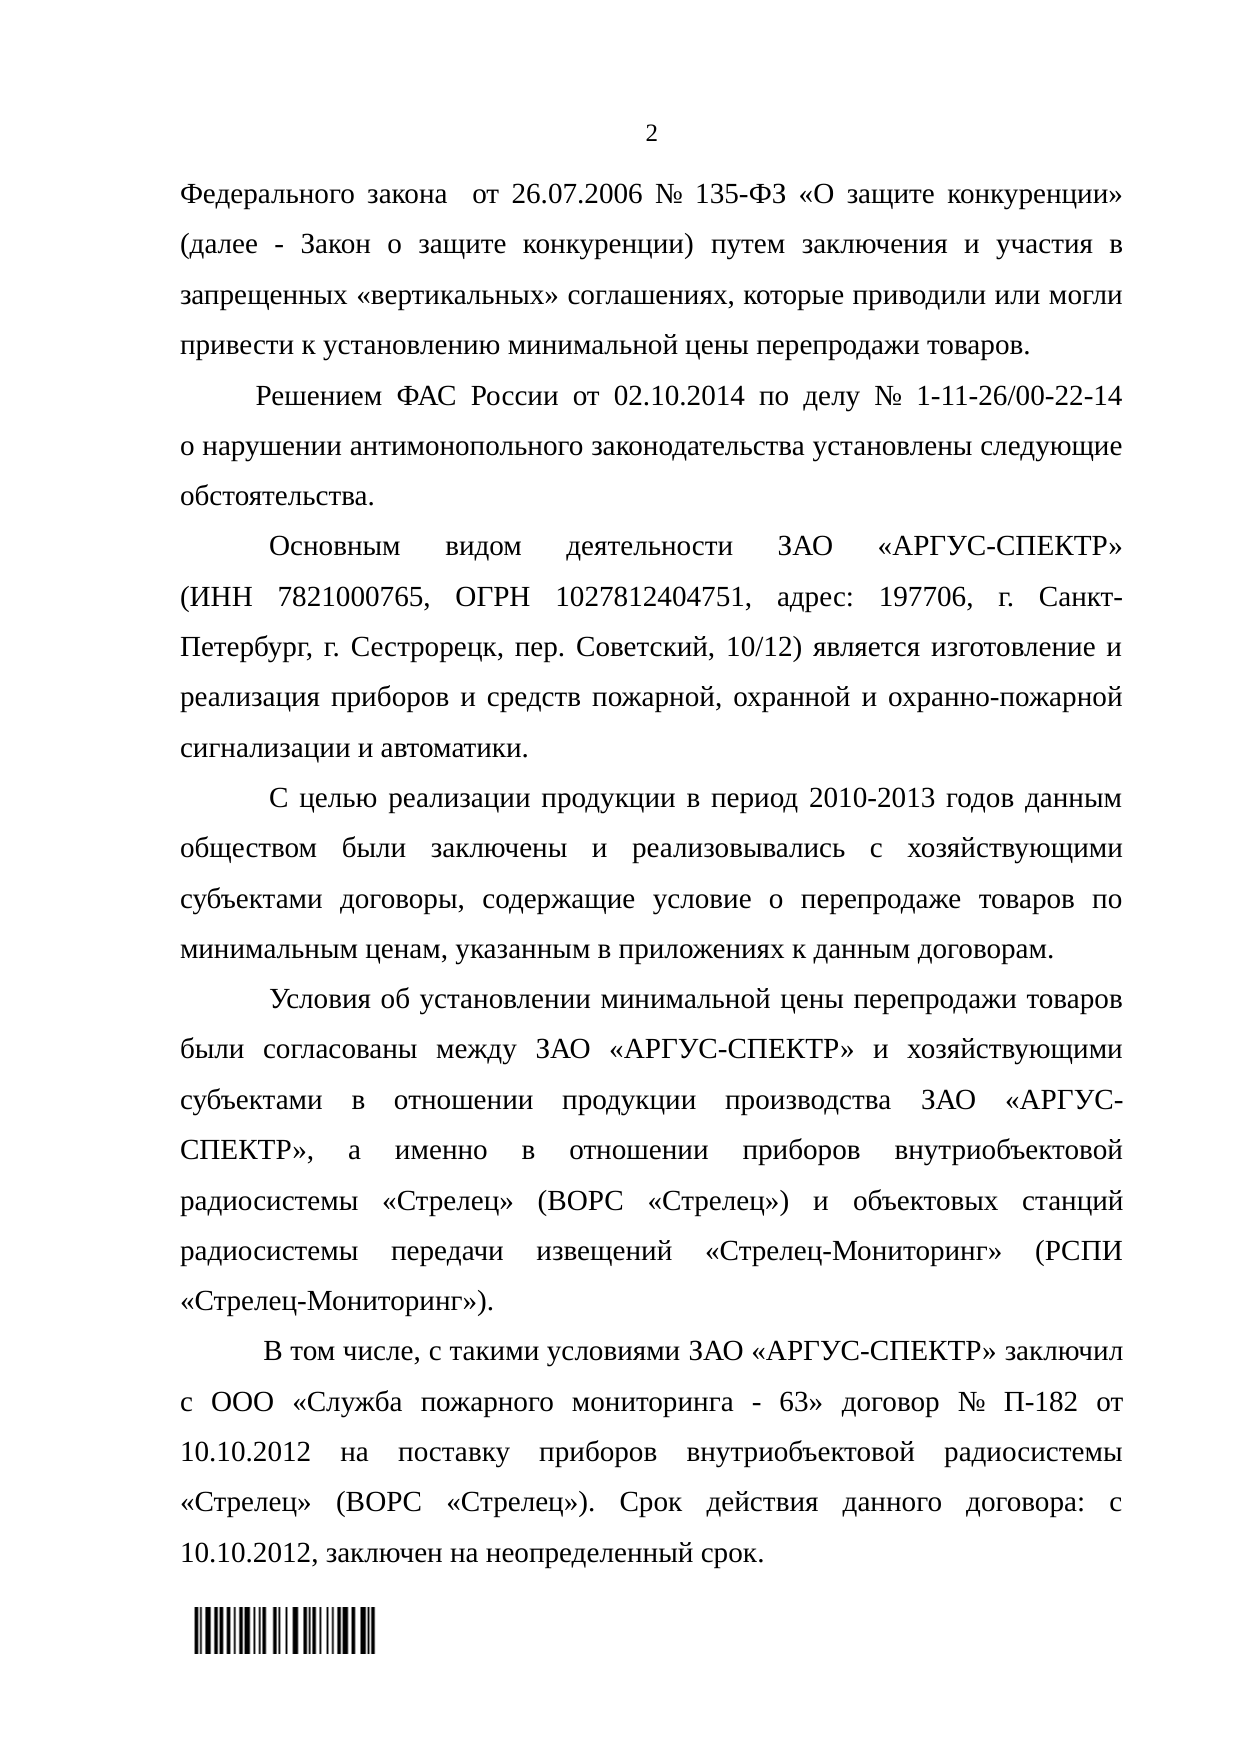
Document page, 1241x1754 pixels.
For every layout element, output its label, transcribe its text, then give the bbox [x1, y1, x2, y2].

text Федерального закона от 26.07.2006 № 135-ФЗ «О защите конкуренции» (далее - Закон о защите конкуренции) путем заключения и участия в запрещенных «вертикальных» соглашениях, которые приводили или могли привести к установлению минимальной цены перепродажи товаров. [180, 176, 1123, 361]
text В том числе, с такими условиями ЗАО «АРГУС-СПЕКТР» заключил с ООО «Служба пожарного мониторинга - 63» договор № П-182 от 10.10.2012 на поставку приборов внутриобъектовой радиосистемы «Стрелец» (ВОРС «Стрелец»). Срок действия данного договора: с 10.10.2012, заключен на неопределенный срок. [180, 1333, 1123, 1568]
text Условия об установлении минимальной цены перепродажи товаров были согласованы между ЗАО «АРГУС-СПЕКТР» и хозяйствующими субъектами в отношении продукции производства ЗАО «АРГУС-СПЕКТР», а именно в отношении приборов внутриобъектовой радиосистемы «Стрелец» (ВОРС «Стрелец») и объектовых станций радиосистемы передачи извещений «Стрелец-Мониторинг» (РСПИ «Стрелец-Мониторинг»). [180, 981, 1123, 1317]
picture [179, 1607, 393, 1654]
text Основным видом деятельности ЗАО «АРГУС-СПЕКТР» (ИНН 7821000765, ОГРН 1027812404751, адрес: 197706, г. Санкт-Петербург, г. Сестрорецк, пер. Советский, 10/12) является изготовление и реализация приборов и средств пожарной, охранной и охранно-пожарной сигнализации и автоматики. [180, 528, 1123, 763]
text Решением ФАС России от 02.10.2014 по делу № 1-11-26/00-22-14 о нарушении антимонопольного законодательства установлены следующие обстоятельства. [180, 378, 1123, 512]
text С целью реализации продукции в период 2010-2013 годов данным обществом были заключены и реализовывались с хозяйствующими субъектами договоры, содержащие условие о перепродаже товаров по минимальным ценам, указанным в приложениях к данным договорам. [180, 780, 1123, 964]
